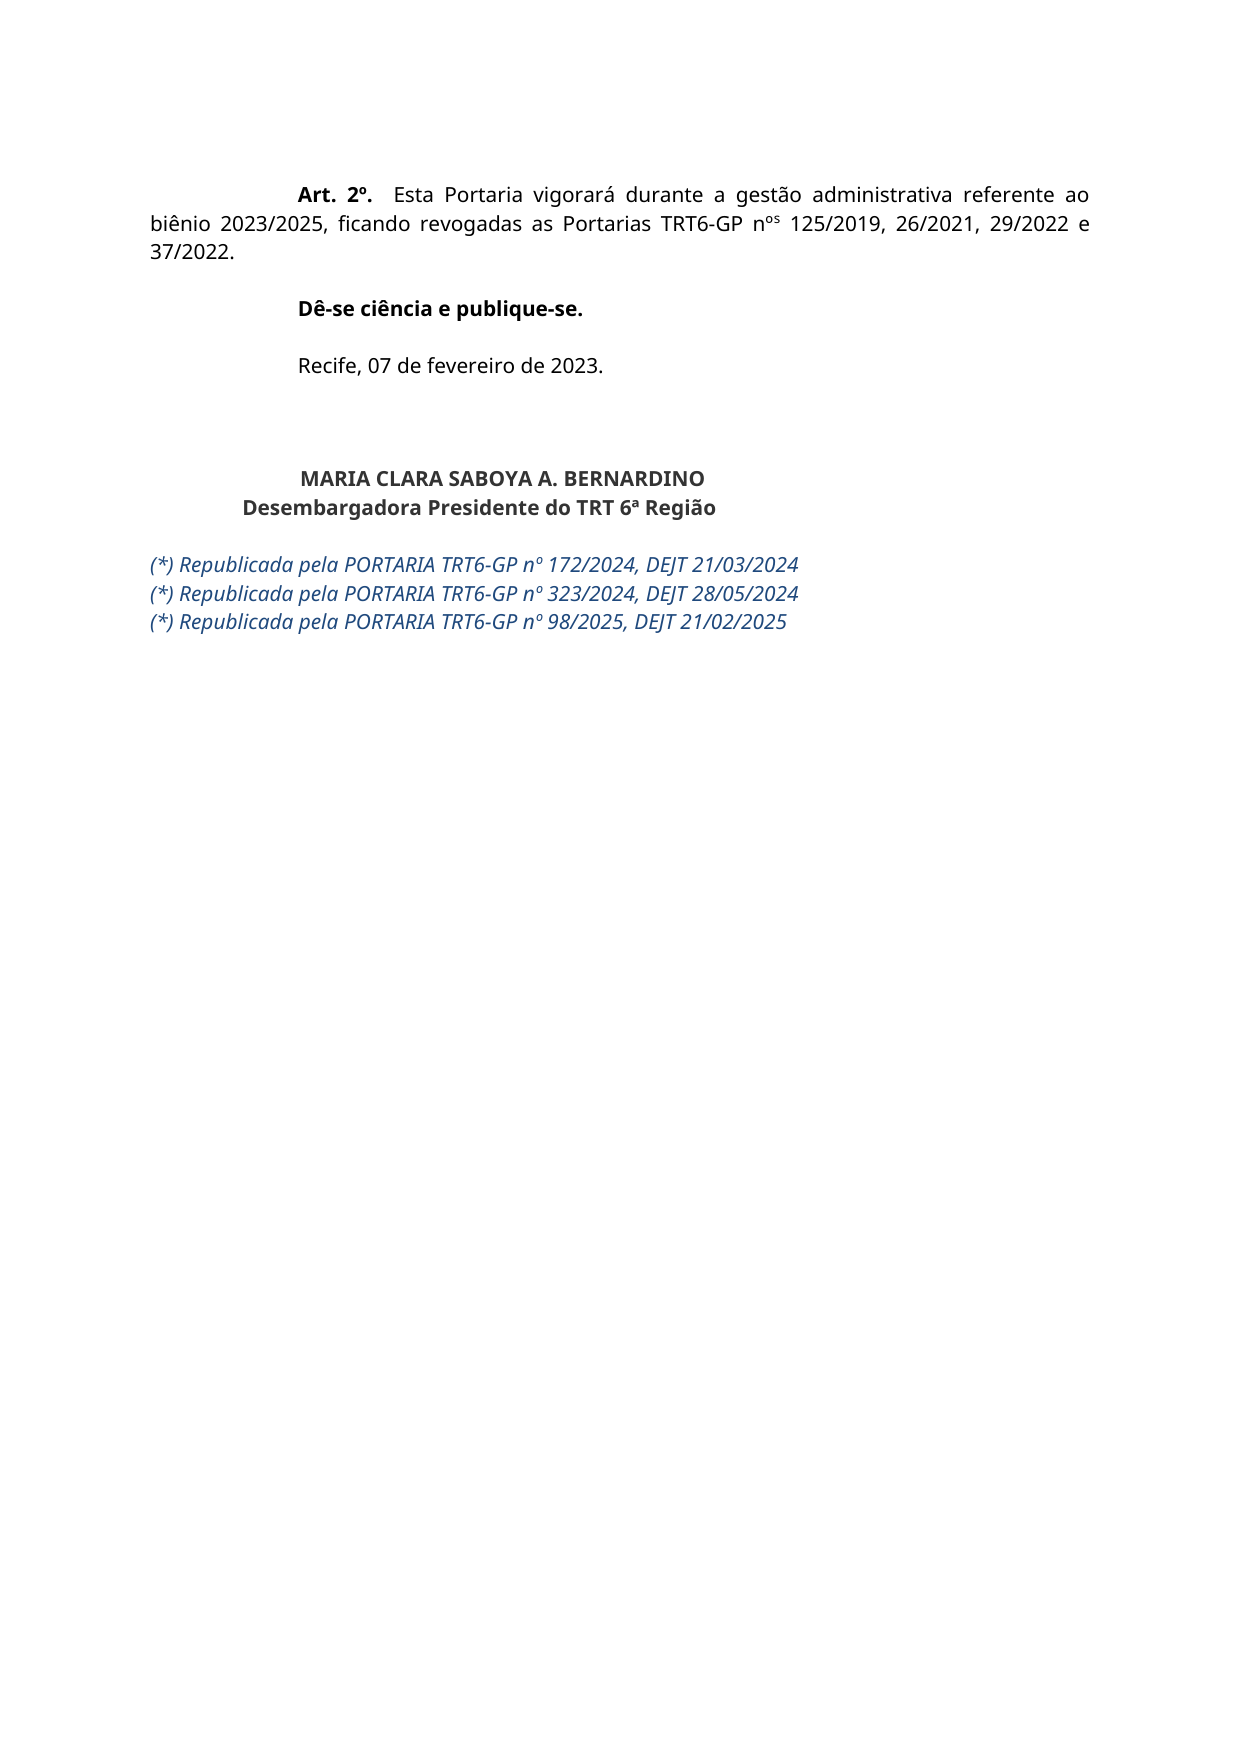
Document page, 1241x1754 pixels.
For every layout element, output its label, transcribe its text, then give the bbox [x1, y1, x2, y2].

text Art. 2º. Esta Portaria vigorará durante a gestão administrativa referente ao biênio 2023/2025, ficando revogadas as Portarias TRT6-GP nºs 125/2019, 26/2021, 29/2022 e 37/2022. [150, 180, 1090, 266]
text Recife, 07 de fevereiro de 2023. [150, 351, 1090, 379]
text (*) Republicada pela PORTARIA TRT6-GP nº 323/2024, DEJT 28/05/2024 [150, 579, 1090, 607]
text (*) Republicada pela PORTARIA TRT6-GP nº 172/2024, DEJT 21/03/2024 [150, 551, 1090, 579]
text (*) Republicada pela PORTARIA TRT6-GP nº 98/2025, DEJT 21/02/2025 [150, 607, 1090, 636]
text Desembargadora Presidente do TRT 6ª Região [150, 493, 1090, 521]
text Dê-se ciência e publique-se. [150, 294, 1090, 322]
text MARIA CLARA SABOYA A. BERNARDINO [150, 464, 1090, 493]
